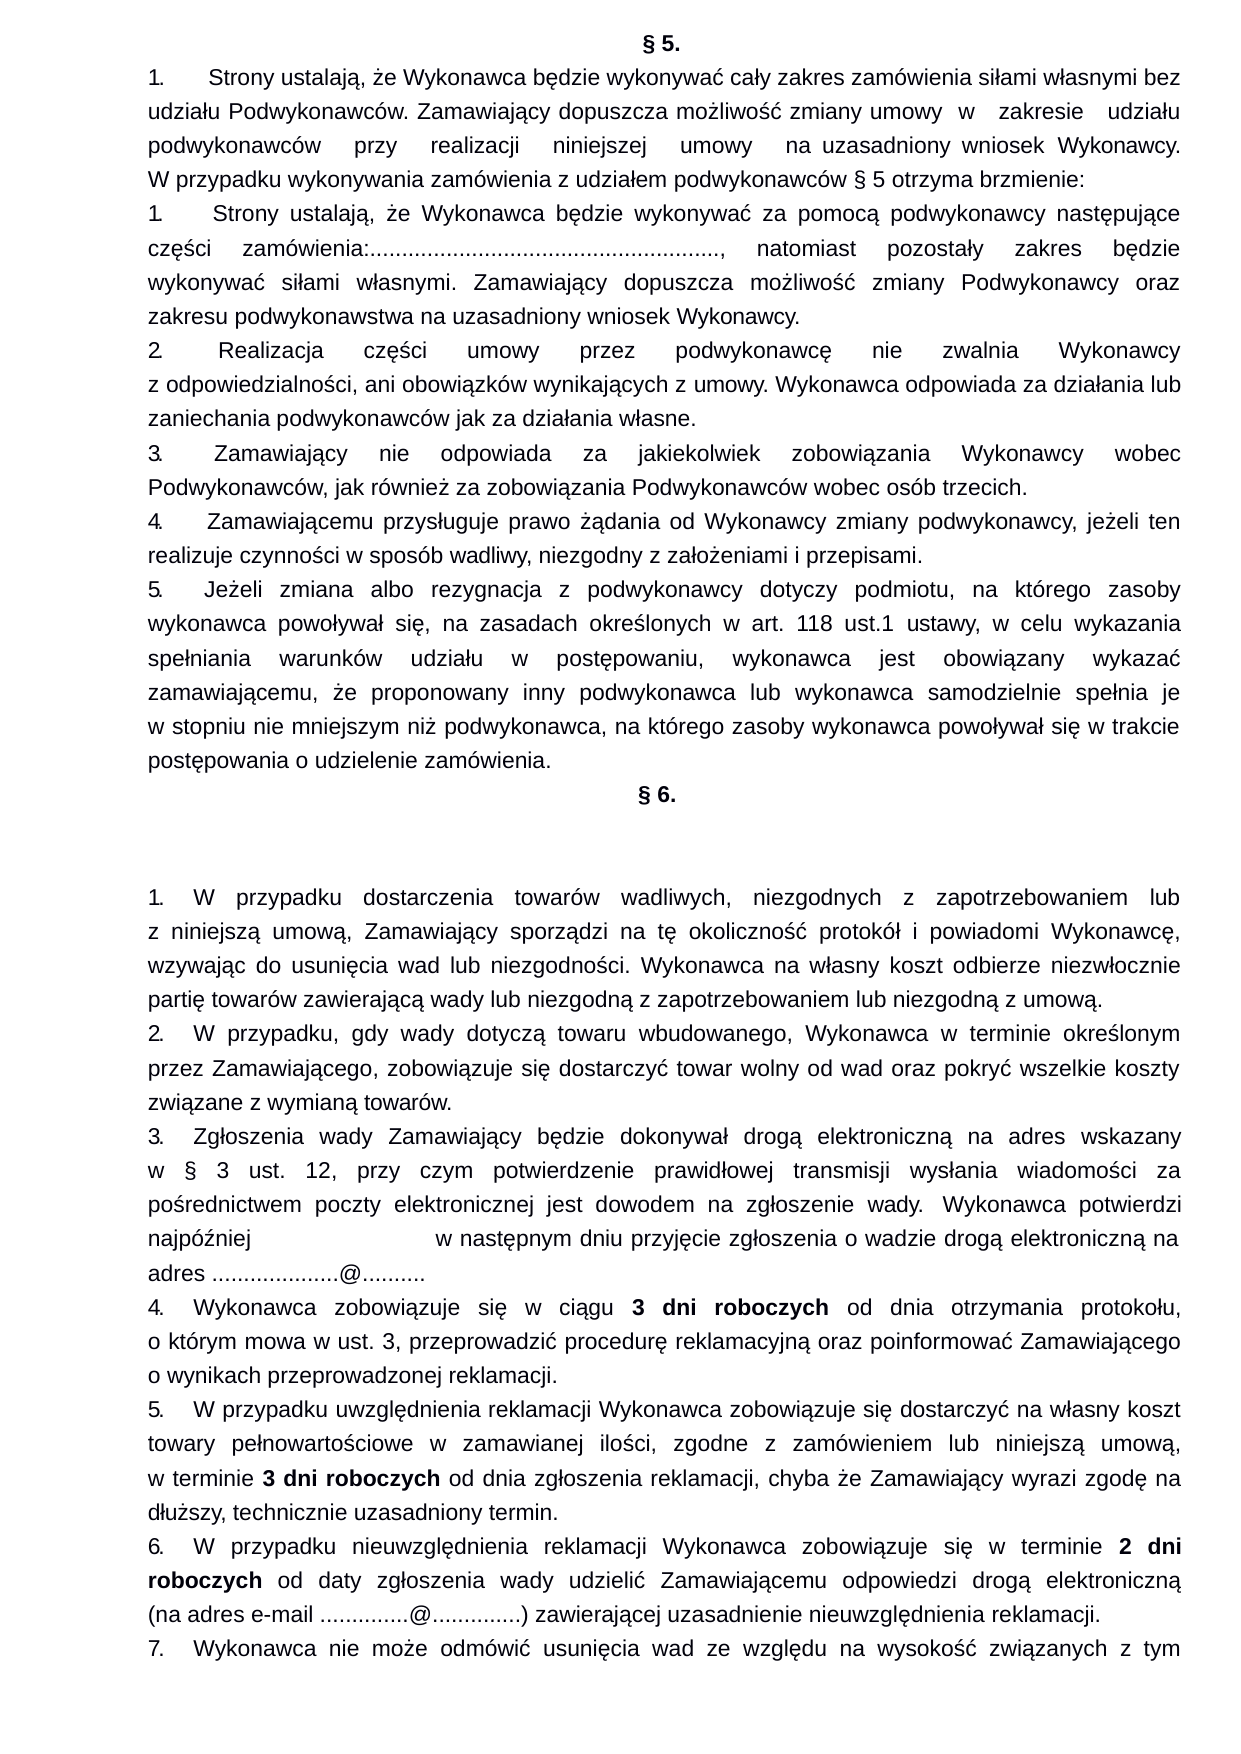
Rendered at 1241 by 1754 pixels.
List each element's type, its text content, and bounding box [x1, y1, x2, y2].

list Zamawiającemu przysługuje prawo żądania od Wykonawcy zmiany podwykonawcy, jeżeli ten realizuje czynności w sposób wadliwy, niezgodny z założeniami i przepisami. [148, 508, 1181, 568]
subtitle § 5. [183, 29, 1139, 56]
list Jeżeli zmiana albo rezygnacja z podwykonawcy dotyczy podmiotu, na którego zasoby wykonawca powoływał się, na zasadach określonych w art. 118 ust.1 ustawy, w celu wykazania spełniania warunków udziału w postępowaniu, wykonawca jest obowiązany wykazać zamawiającemu, że proponowany inny podwykonawca lub wykonawca samodzielnie spełnia je w stopniu nie mniejszym niż podwykonawca, na którego zasoby wykonawca powoływał się w trakcie postępowania o udzielenie zamówienia. [148, 576, 1181, 773]
list W przypadku nieuwzględnienia reklamacji Wykonawca zobowiązuje się w terminie 2 dni roboczych od daty zgłoszenia wady udzielić Zamawiającemu odpowiedzi drogą elektroniczną (na adres e-mail ..............@..............) zawierającej uzasadnienie nieuwzględnienia reklamacji. [148, 1533, 1182, 1628]
list Realizacja części umowy przez podwykonawcę nie zwalnia Wykonawcy z odpowiedzialności, ani obowiązków wynikających z umowy. Wykonawca odpowiada za działania lub zaniechania podwykonawców jak za działania własne. [148, 337, 1181, 432]
list Zgłoszenia wady Zamawiający będzie dokonywał drogą elektroniczną na adres wskazany w § 3 ust. 12, przy czym potwierdzenie prawidłowej transmisji wysłania wiadomości za pośrednictwem poczty elektronicznej jest dowodem na zgłoszenie wady. Wykonawca potwierdzi najpóźniej w następnym dniu przyjęcie zgłoszenia o wadzie drogą elektroniczną na adres ....................@.......... [148, 1123, 1182, 1286]
list Zamawiający nie odpowiada za jakiekolwiek zobowiązania Wykonawcy wobec Podwykonawców, jak również za zobowiązania Podwykonawców wobec osób trzecich. [148, 439, 1181, 500]
list Wykonawca zobowiązuje się w ciągu 3 dni roboczych od dnia otrzymania protokołu, o którym mowa w ust. 3, przeprowadzić procedurę reklamacyjną oraz poinformować Zamawiającego o wynikach przeprowadzonej reklamacji. [148, 1294, 1182, 1388]
list W przypadku uwzględnienia reklamacji Wykonawca zobowiązuje się dostarczyć na własny koszt towary pełnowartościowe w zamawianej ilości, zgodne z zamówieniem lub niniejszą umową, w terminie 3 dni roboczych od dnia zgłoszenia reklamacji, chyba że Zamawiający wyrazi zgodę na dłuższy, technicznie uzasadniony termin. [148, 1396, 1182, 1525]
list Strony ustalają, że Wykonawca będzie wykonywać cały zakres zamówienia siłami własnymi bez udziału Podwykonawców. Zamawiający dopuszcza możliwość zmiany umowy w zakresie udziału podwykonawców przy realizacji niniejszej umowy na uzasadniony wniosek Wykonawcy. W przypadku wykonywania zamówienia z udziałem podwykonawców § 5 otrzyma brzmienie: [148, 64, 1181, 193]
subtitle § 6. [118, 781, 1196, 808]
list Strony ustalają, że Wykonawca będzie wykonywać za pomocą podwykonawcy następujące części zamówienia:......................................................., natomiast pozostały zakres będzie wykonywać siłami własnymi. Zamawiający dopuszcza możliwość zmiany Podwykonawcy oraz zakresu podwykonawstwa na uzasadniony wniosek Wykonawcy. [148, 200, 1181, 329]
list Wykonawca nie może odmówić usunięcia wad ze względu na wysokość związanych z tym [148, 1635, 1181, 1662]
list W przypadku dostarczenia towarów wadliwych, niezgodnych z zapotrzebowaniem lub z niniejszą umową, Zamawiający sporządzi na tę okoliczność protokół i powiadomi Wykonawcę, wzywając do usunięcia wad lub niezgodności. Wykonawca na własny koszt odbierze niezwłocznie partię towarów zawierającą wady lub niezgodną z zapotrzebowaniem lub niezgodną z umową. [148, 884, 1181, 1013]
list W przypadku, gdy wady dotyczą towaru wbudowanego, Wykonawca w terminie określonym przez Zamawiającego, zobowiązuje się dostarczyć towar wolny od wad oraz pokryć wszelkie koszty związane z wymianą towarów. [148, 1020, 1181, 1115]
